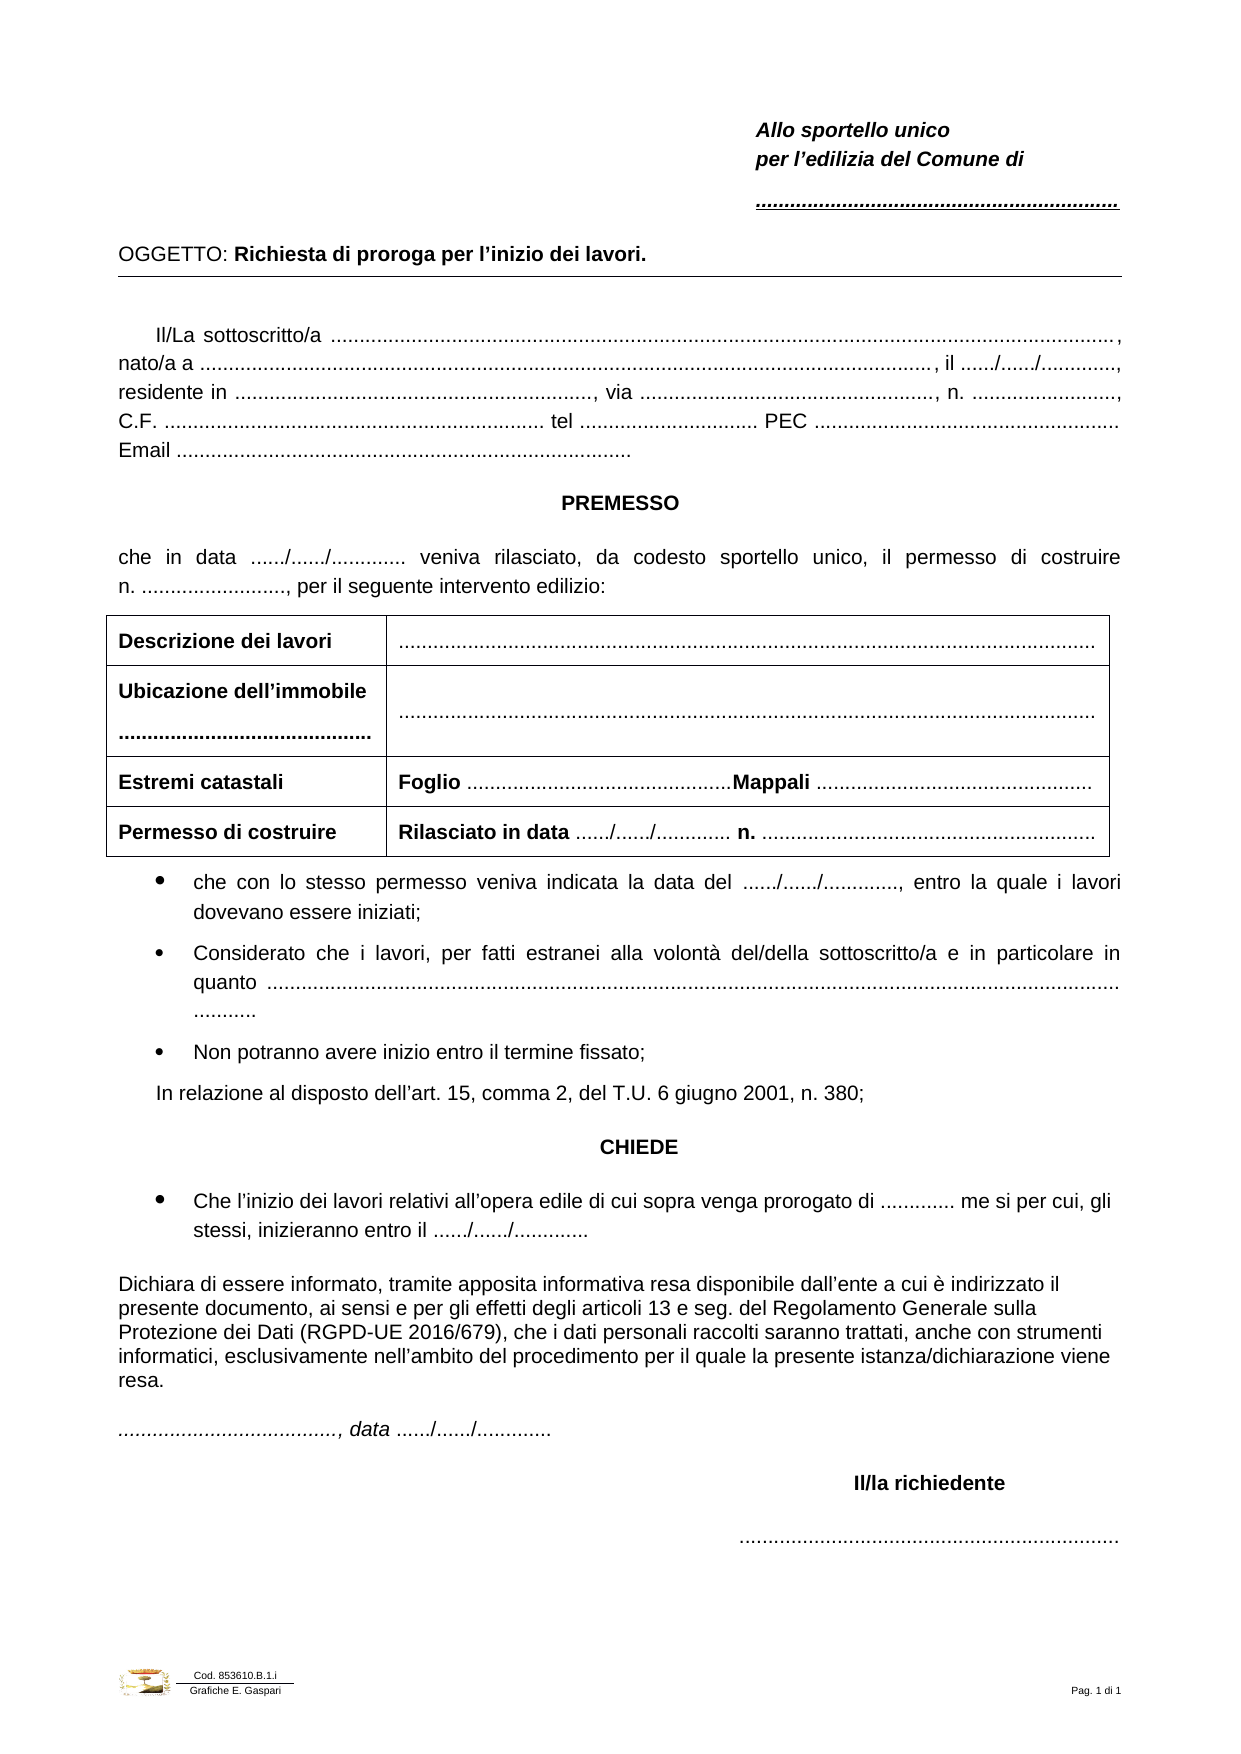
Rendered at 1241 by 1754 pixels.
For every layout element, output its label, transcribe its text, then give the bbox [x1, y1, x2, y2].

text ......................................, data ....../....../............. [118, 1417, 1122, 1441]
table_cell Permesso di costruire [107, 807, 386, 856]
table_cell Rilasciato in data ....../....../............. n. .......................................................... [387, 807, 1109, 856]
text che in data ....../....../............. veniva rilasciato, da codesto sportello unico, il permesso di costruire n. ........................., per il seguente intervento edilizio: [118, 545, 1122, 598]
table_cell Foglio ..............................................Mappali ................................................ [387, 757, 1109, 806]
text Dichiara di essere informato, tramite apposita informativa resa disponibile dall’ente a cui è indirizzato il presente documento, ai sensi e per gli effetti degli articoli 13 e seg. del Regolamento Generale sulla Protezione dei Dati (RGPD-UE 2016/679), che i dati personali raccolti saranno trattati, anche con strumenti informatici, esclusivamente nell’ambito del procedimento per il quale la presente istanza/dichiarazione viene resa. [118, 1272, 1122, 1392]
picture [117, 1668, 172, 1697]
subtitle PREMESSO [118, 491, 1122, 515]
text Il/la richiedente [737, 1471, 1122, 1494]
table_cell Ubicazione dell’immobile ............................................ [107, 666, 386, 756]
text ............................................................... [756, 188, 1122, 212]
text Allo sportello unico [756, 118, 1122, 142]
text .................................................................. [737, 1524, 1122, 1548]
text In relazione al disposto dell’art. 15, comma 2, del T.U. 6 giugno 2001, n. 380; [156, 1081, 1122, 1105]
list Considerato che i lavori, per fatti estranei alla volontà del/della sottoscritto/a e in particolare in quanto ............................................................................................................................................................... [156, 941, 1122, 1022]
text Il/La sottoscritto/a ........................................................................................................................................, nato/a a ..............................................................................................................................., il ....../....../............., residente in .............................................................., via ..................................................., n. ........................., C.F. .................................................................. tel ............................... PEC ..................................................... Email ............................................................................... [118, 322, 1122, 461]
list Non potranno avere inizio entro il termine fissato; [156, 1039, 1122, 1064]
table_header Descrizione dei lavori [107, 616, 386, 665]
text OGGETTO: Richiesta di proroga per l’inizio dei lavori. [118, 242, 1122, 276]
list Che l’inizio dei lavori relativi all’opera edile di cui sopra venga prorogato di ............. me si per cui, gli stessi, inizieranno entro il ....../....../............. [156, 1188, 1122, 1242]
text per l’edilizia del Comune di [756, 147, 1122, 171]
table_header ......................................................................................................................... [387, 616, 1109, 665]
text CHIEDE [156, 1135, 1122, 1159]
list che con lo stesso permesso veniva indicata la data del ....../....../............., entro la quale i lavori dovevano essere iniziati; [156, 870, 1122, 923]
table_cell ......................................................................................................................... [387, 666, 1109, 756]
table_cell Estremi catastali [107, 757, 386, 806]
